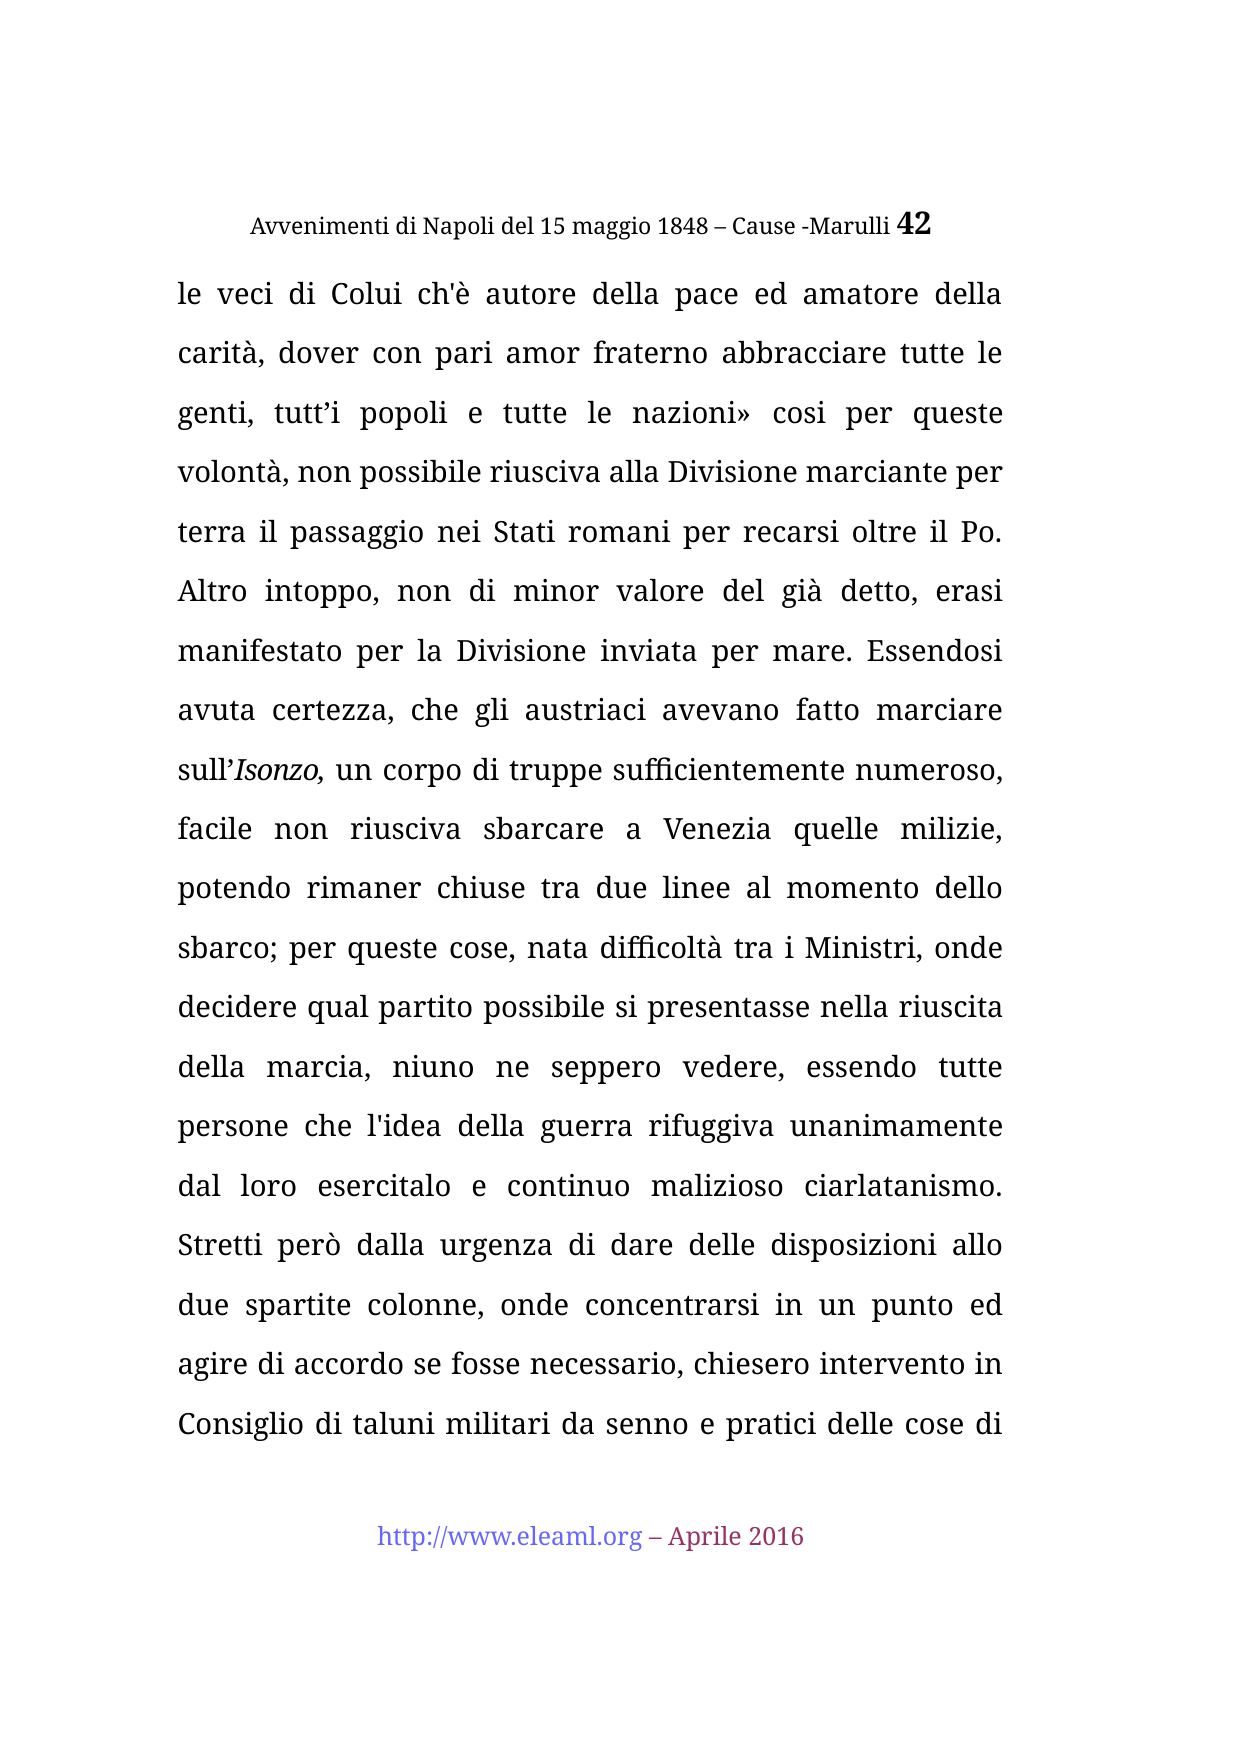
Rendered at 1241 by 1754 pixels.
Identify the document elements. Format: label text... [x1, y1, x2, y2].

text le veci di Colui ch'è autore della pace ed amatore della carità, dover con pari amor fraterno abbracciare tutte le genti, tutt’i popoli e tutte le nazioni» cosi per queste volontà, non possibile riusciva alla Divisione marciante per terra il passaggio nei Stati romani per recarsi oltre il Po. Altro intoppo, non di minor valore del già detto, erasi manifestato per la Divisione inviata per mare. Essendosi avuta certezza, che gli austriaci avevano fatto marciare sull’Isonzo, un corpo di truppe sufficientemente numeroso, facile non riusciva sbarcare a Venezia quelle milizie, potendo rimaner chiuse tra due linee al momento dello sbarco; per queste cose, nata difficoltà tra i Ministri, onde decidere qual partito possibile si presentasse nella riuscita della marcia, niuno ne seppero vedere, essendo tutte persone che l'idea della guerra rifuggiva unanimamente dal loro esercitalo e continuo malizioso ciarlatanismo. Stretti però dalla urgenza di dare delle disposizioni allo due spartite colonne, onde concentrarsi in un punto ed agire di accordo se fosse necessario, chiesero intervento in Consiglio di taluni militari da senno e pratici delle cose di [177, 273, 1004, 1443]
